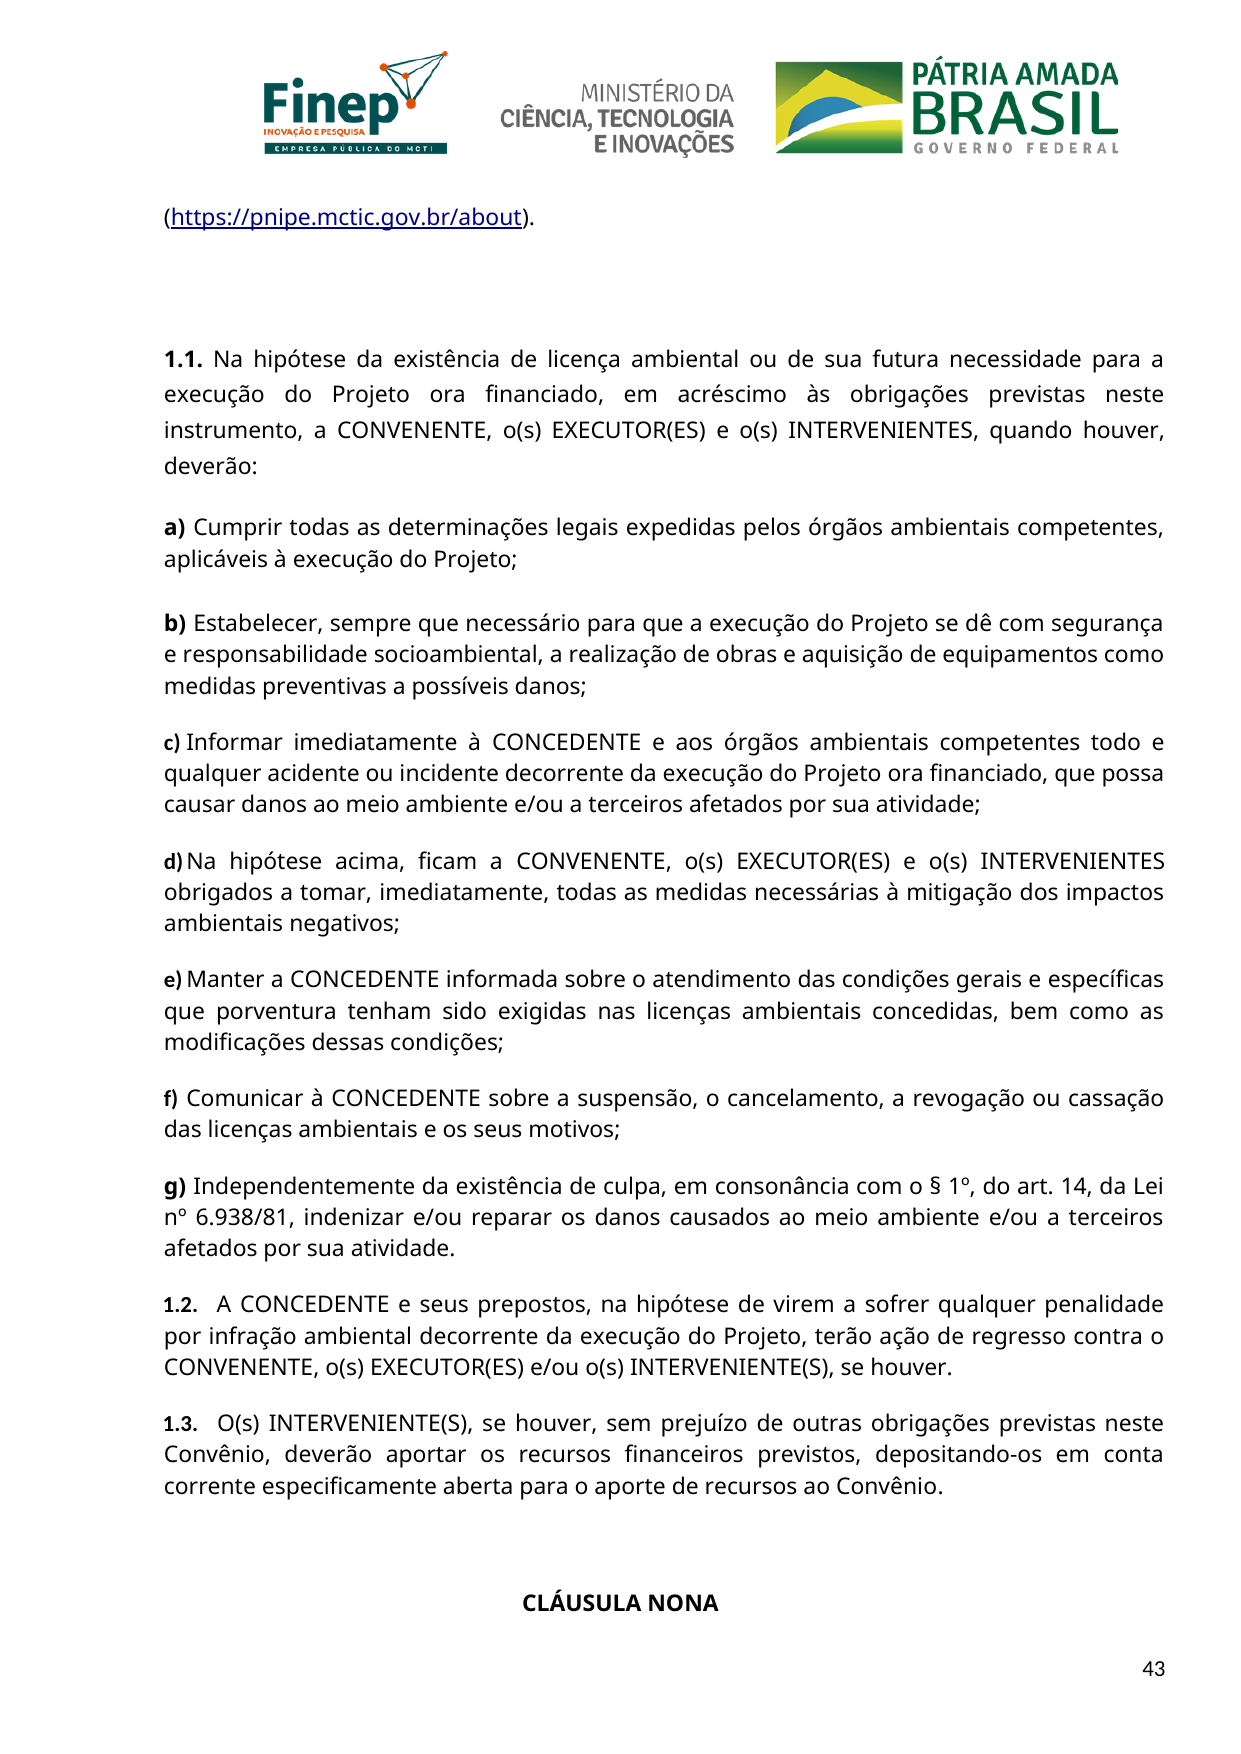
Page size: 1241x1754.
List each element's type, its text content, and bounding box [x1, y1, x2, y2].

list Manter a CONCEDENTE informada sobre o atendimento das condições gerais e específicas que porventura tenham sido exigidas nas licenças ambientais concedidas, bem como as modificações dessas condições; [164, 963, 1165, 1057]
list (https://pnipe.mctic.gov.br/about). [164, 201, 1165, 232]
list A CONCEDENTE e seus prepostos, na hipótese de virem a sofrer qualquer penalidade por infração ambiental decorrente da execução do Projeto, terão ação de regresso contra o CONVENENTE, o(s) EXECUTOR(ES) e/ou o(s) INTERVENIENTE(S), se houver. [162, 1288, 1165, 1382]
list Estabelecer, sempre que necessário para que a execução do Projeto se dê com segurança e responsabilidade socioambiental, a realização de obras e aquisição de equipamentos como medidas preventivas a possíveis danos; [164, 607, 1165, 701]
list Comunicar à CONCEDENTE sobre a suspensão, o cancelamento, a revogação ou cassação das licenças ambientais e os seus motivos; [164, 1082, 1165, 1144]
list O(s) INTERVENIENTE(S), se houver, sem prejuízo de outras obrigações previstas neste Convênio, deverão aportar os recursos financeiros previstos, depositando-os em conta corrente especificamente aberta para o aporte de recursos ao Convênio. [162, 1407, 1165, 1501]
list Informar imediatamente à CONCEDENTE e aos órgãos ambientais competentes todo e qualquer acidente ou incidente decorrente da execução do Projeto ora financiado, que possa causar danos ao meio ambiente e/ou a terceiros afetados por sua atividade; [164, 726, 1165, 819]
list Cumprir todas as determinações legais expedidas pelos órgãos ambientais competentes, aplicáveis à execução do Projeto; [164, 511, 1165, 574]
list Independentemente da existência de culpa, em consonância com o § 1º, do art. 14, da Lei nº 6.938/81, indenizar e/ou reparar os danos causados ao meio ambiente e/ou a terceiros afetados por sua atividade. [164, 1169, 1165, 1263]
text 1.1. Na hipótese da existência de licença ambiental ou de sua futura necessidade para a execução do Projeto ora financiado, em acréscimo às obrigações previstas neste instrumento, a CONVENENTE, o(s) EXECUTOR(ES) e o(s) INTERVENIENTES, quando houver, deverão: [164, 342, 1165, 482]
list Na hipótese acima, ficam a CONVENENTE, o(s) EXECUTOR(ES) e o(s) INTERVENIENTES obrigados a tomar, imediatamente, todas as medidas necessárias à mitigação dos impactos ambientais negativos; [164, 844, 1165, 938]
text CLÁUSULA NONA [75, 1587, 1165, 1618]
